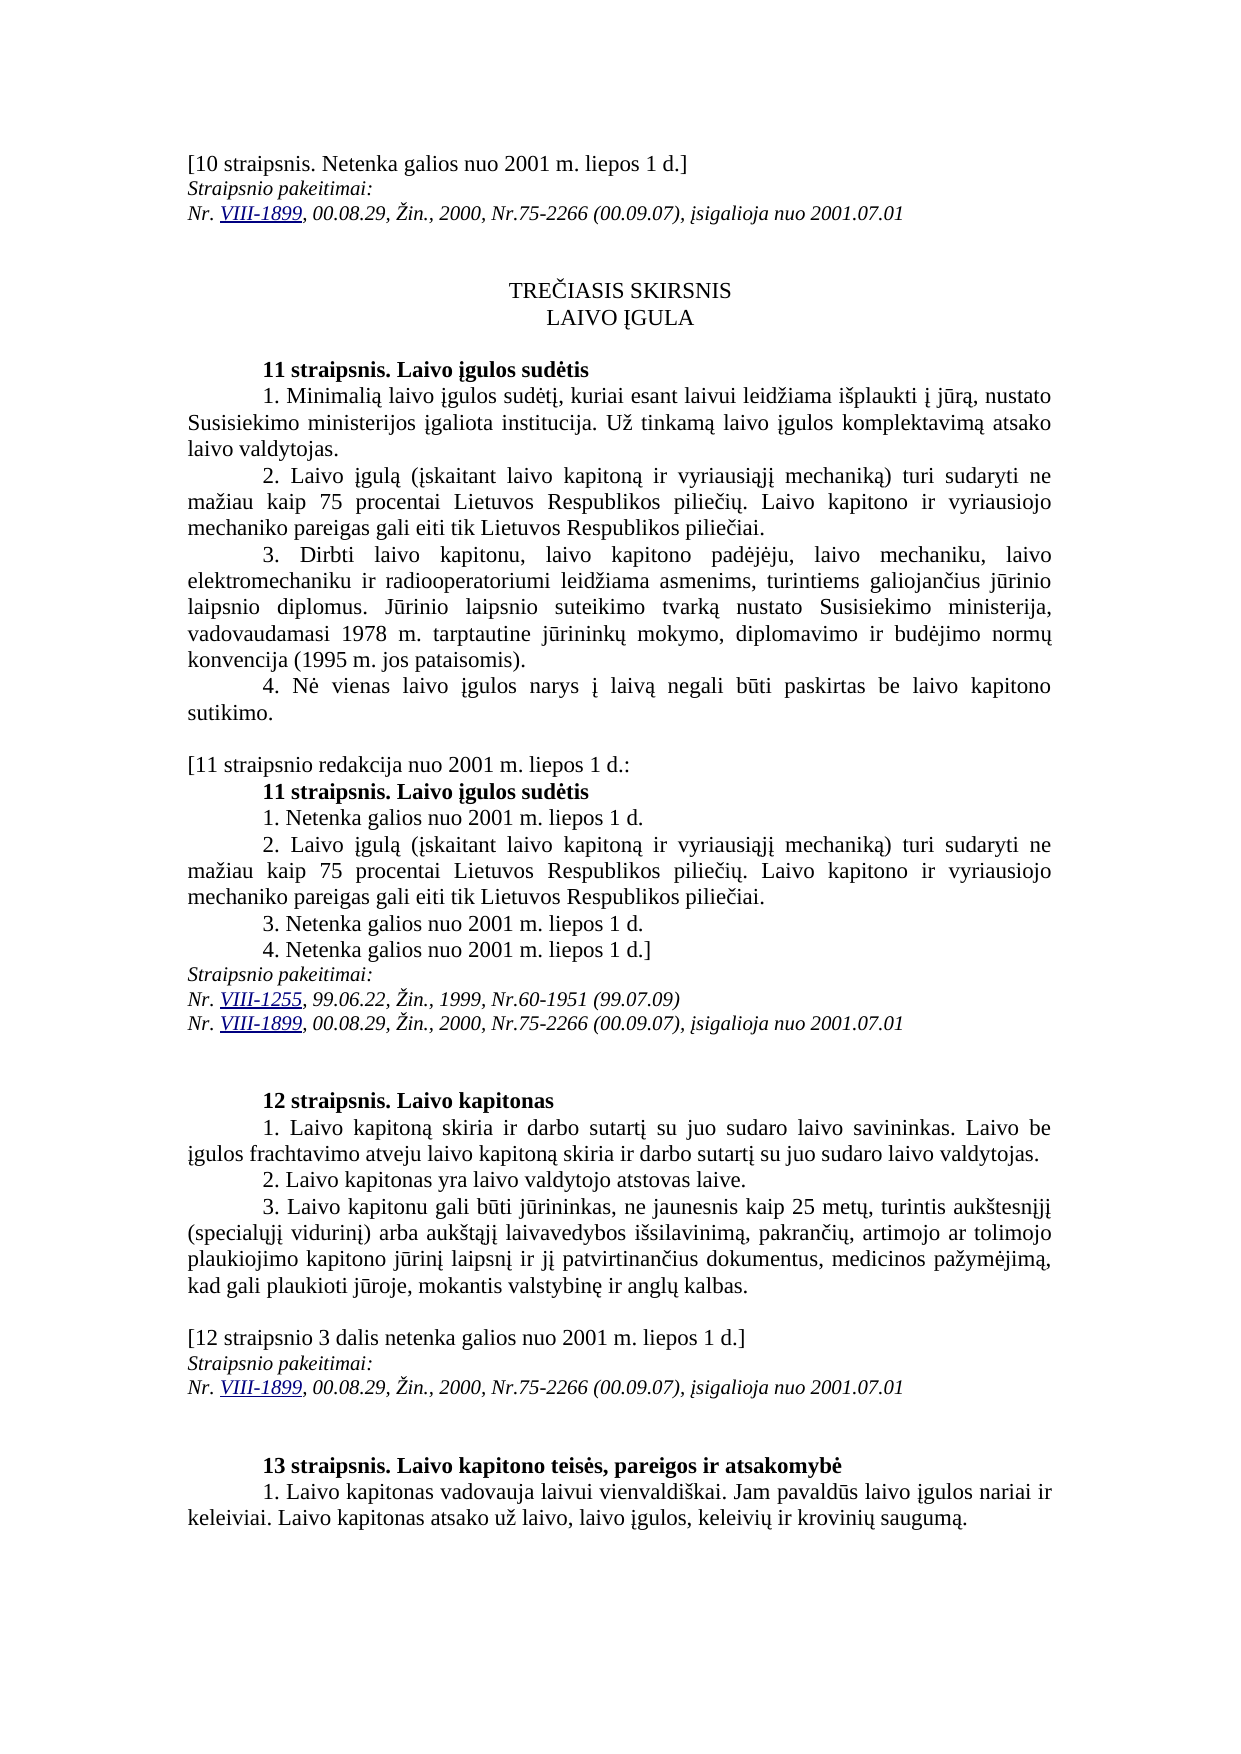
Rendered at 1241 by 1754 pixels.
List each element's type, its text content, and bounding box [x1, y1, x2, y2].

text 11 straipsnis. Laivo įgulos sudėtis [187, 778, 1053, 804]
text [10 straipsnis. Netenka galios nuo 2001 m. liepos 1 d.] [187, 150, 1053, 176]
text 3. Laivo kapitonu gali būti jūrininkas, ne jaunesnis kaip 25 metų, turintis aukštesnįjį (specialųjį vidurinį) arba aukštąjį laivavedybos išsilavinimą, pakrančių, artimojo ar tolimojo plaukiojimo kapitono jūrinį laipsnį ir jį patvirtinančius dokumentus, medicinos pažymėjimą, kad gali plaukioti jūroje, mokantis valstybinę ir anglų kalbas. [187, 1193, 1053, 1298]
text Nr. VIII-1255, 99.06.22, Žin., 1999, Nr.60-1951 (99.07.09) [187, 986, 1053, 1011]
text TREČIASIS SKIRSNIS [187, 277, 1053, 303]
text Nr. VIII-1899, 00.08.29, Žin., 2000, Nr.75-2266 (00.09.07), įsigalioja nuo 2001.07.01 [187, 200, 1053, 224]
text 11 straipsnis. Laivo įgulos sudėtis [187, 356, 1053, 383]
text Straipsnio pakeitimai: [187, 176, 1053, 200]
text 1. Netenka galios nuo 2001 m. liepos 1 d. [187, 804, 1053, 831]
text 1. Laivo kapitoną skiria ir darbo sutartį su juo sudaro laivo savininkas. Laivo be įgulos frachtavimo atveju laivo kapitoną skiria ir darbo sutartį su juo sudaro laivo valdytojas. [187, 1114, 1053, 1166]
text 1. Minimalią laivo įgulos sudėtį, kuriai esant laivui leidžiama išplaukti į jūrą, nustato Susisiekimo ministerijos įgaliota institucija. Už tinkamą laivo įgulos komplektavimą atsako laivo valdytojas. [187, 383, 1053, 462]
text 1. Laivo kapitonas vadovauja laivui vienvaldiškai. Jam pavaldūs laivo įgulos nariai ir keleiviai. Laivo kapitonas atsako už laivo, laivo įgulos, keleivių ir krovinių saugumą. [187, 1478, 1053, 1531]
text 4. Nė vienas laivo įgulos narys į laivą negali būti paskirtas be laivo kapitono sutikimo. [187, 672, 1053, 725]
text Nr. VIII-1899, 00.08.29, Žin., 2000, Nr.75-2266 (00.09.07), įsigalioja nuo 2001.07.01 [187, 1011, 1053, 1034]
text 13 straipsnis. Laivo kapitono teisės, pareigos ir atsakomybė [187, 1452, 1053, 1478]
text Nr. VIII-1899, 00.08.29, Žin., 2000, Nr.75-2266 (00.09.07), įsigalioja nuo 2001.07.01 [187, 1375, 1053, 1399]
text Straipsnio pakeitimai: [187, 1351, 1053, 1375]
text 4. Netenka galios nuo 2001 m. liepos 1 d.] [187, 936, 1053, 962]
text 3. Dirbti laivo kapitonu, laivo kapitono padėjėju, laivo mechaniku, laivo elektromechaniku ir radiooperatoriumi leidžiama asmenims, turintiems galiojančius jūrinio laipsnio diplomus. Jūrinio laipsnio suteikimo tvarką nustato Susisiekimo ministerija, vadovaudamasi 1978 m. tarptautine jūrininkų mokymo, diplomavimo ir budėjimo normų konvencija (1995 m. jos pataisomis). [187, 541, 1053, 672]
text 3. Netenka galios nuo 2001 m. liepos 1 d. [187, 910, 1053, 936]
text 2. Laivo įgulą (įskaitant laivo kapitoną ir vyriausiąjį mechaniką) turi sudaryti ne mažiau kaip 75 procentai Lietuvos Respublikos piliečių. Laivo kapitono ir vyriausiojo mechaniko pareigas gali eiti tik Lietuvos Respublikos piliečiai. [187, 462, 1053, 541]
text 12 straipsnis. Laivo kapitonas [187, 1087, 1053, 1114]
text LAIVO ĮGULA [187, 303, 1053, 330]
text Straipsnio pakeitimai: [187, 962, 1053, 986]
text [11 straipsnio redakcija nuo 2001 m. liepos 1 d.: [187, 752, 1053, 778]
text [12 straipsnio 3 dalis netenka galios nuo 2001 m. liepos 1 d.] [187, 1324, 1053, 1351]
text 2. Laivo kapitonas yra laivo valdytojo atstovas laive. [187, 1166, 1053, 1193]
text 2. Laivo įgulą (įskaitant laivo kapitoną ir vyriausiąjį mechaniką) turi sudaryti ne mažiau kaip 75 procentai Lietuvos Respublikos piliečių. Laivo kapitono ir vyriausiojo mechaniko pareigas gali eiti tik Lietuvos Respublikos piliečiai. [187, 831, 1053, 910]
